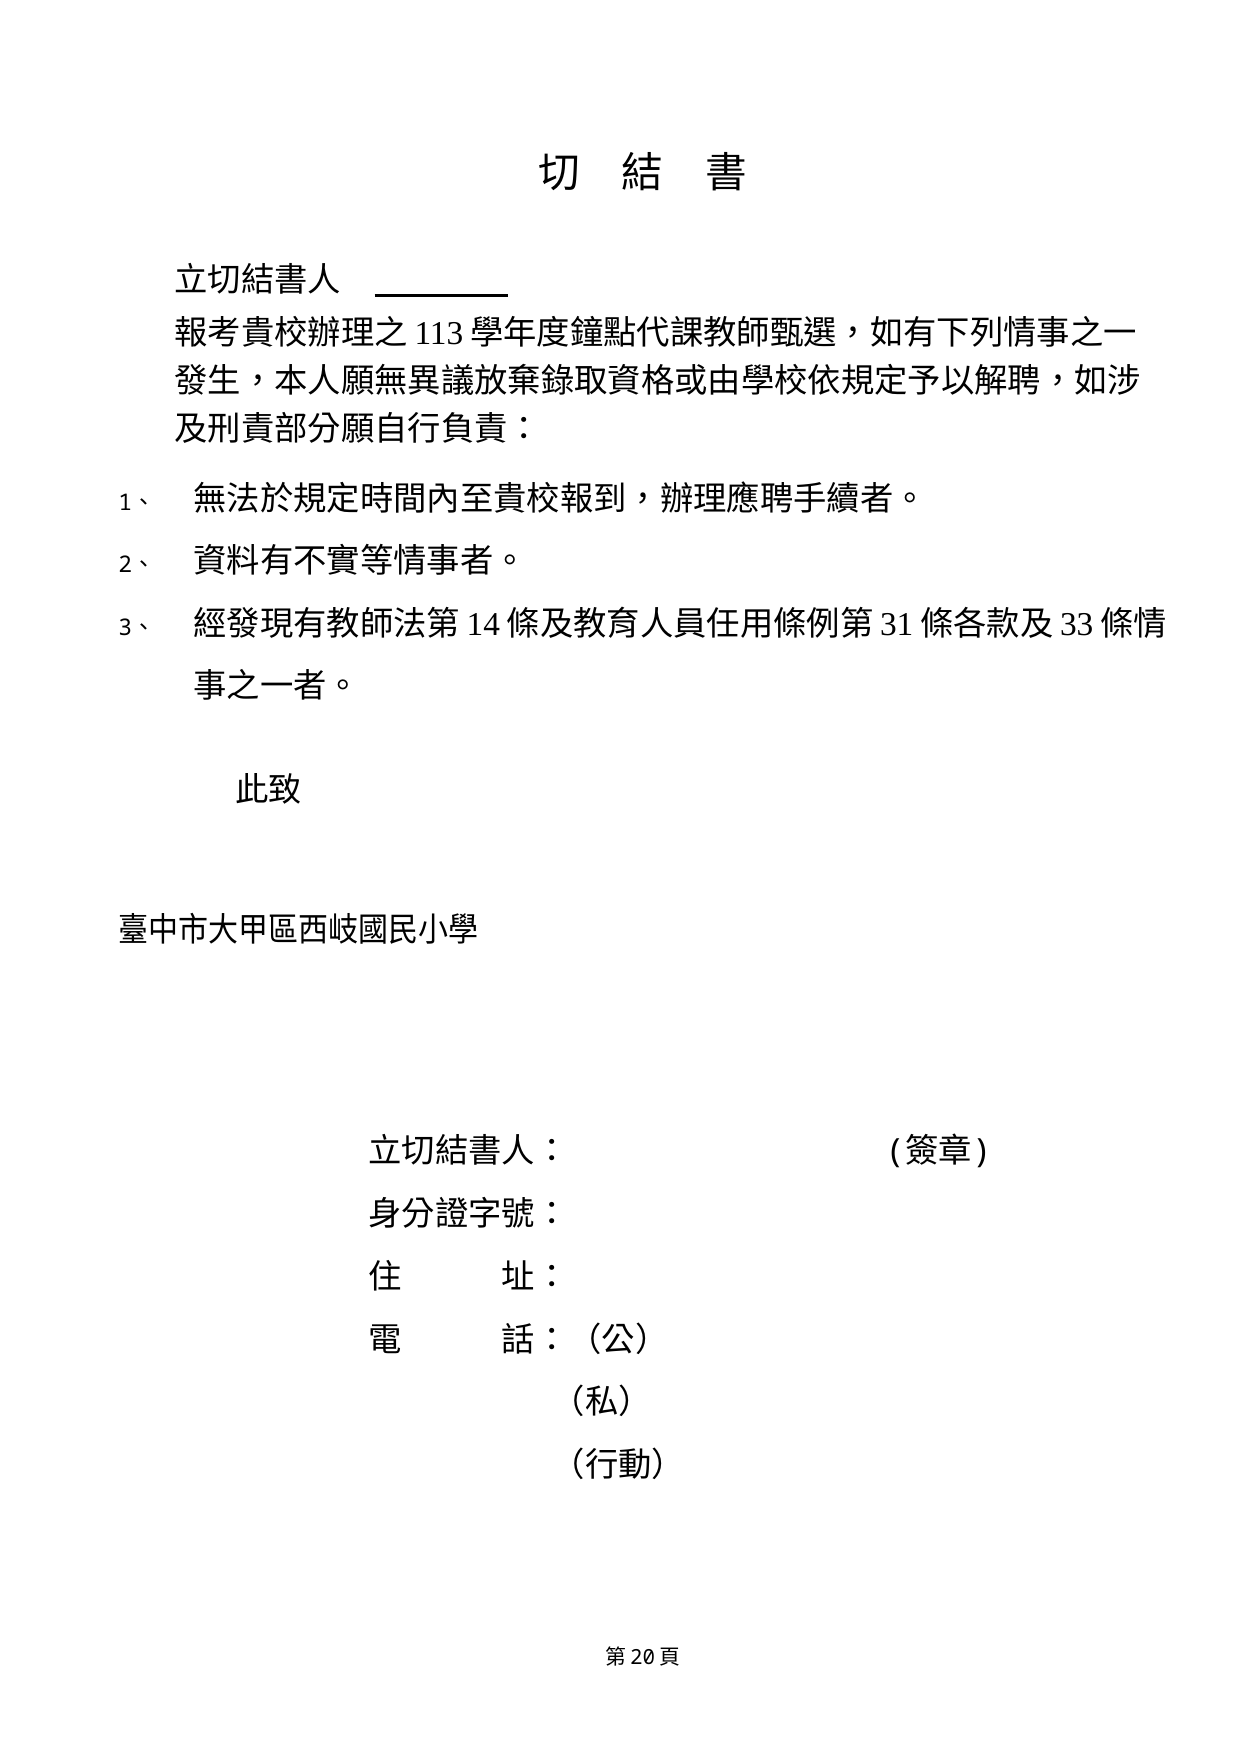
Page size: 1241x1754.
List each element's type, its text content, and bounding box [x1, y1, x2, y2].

text 報考貴校辦理之113學年度鐘點代課教師甄選，如有下列情事之一發生，本人願無異議放棄錄取資格或由學校依規定予以解聘，如涉及刑責部分願自行負責： [174, 305, 1167, 450]
text 此致 [118, 763, 1167, 811]
text 住 址： [368, 1250, 1167, 1298]
text 電 話：（公） [368, 1312, 1167, 1361]
text （私） [118, 1375, 1167, 1423]
text 身分證字號： [368, 1187, 1167, 1235]
text （行動） [118, 1437, 1167, 1486]
text 立切結書人 [174, 253, 1167, 301]
text 立切結書人： (簽章) [368, 1124, 1167, 1173]
text 切 結 書 [118, 139, 1167, 199]
list 資料有不實等情事者。 [118, 517, 1167, 579]
list 經發現有教師法第14條及教育人員任用條例第31條各款及33條情事之一者。 [118, 579, 1167, 704]
list 無法於規定時間內至貴校報到，辦理應聘手續者。 [118, 454, 1167, 517]
text 臺中市大甲區西岐國民小學 [118, 885, 1167, 947]
